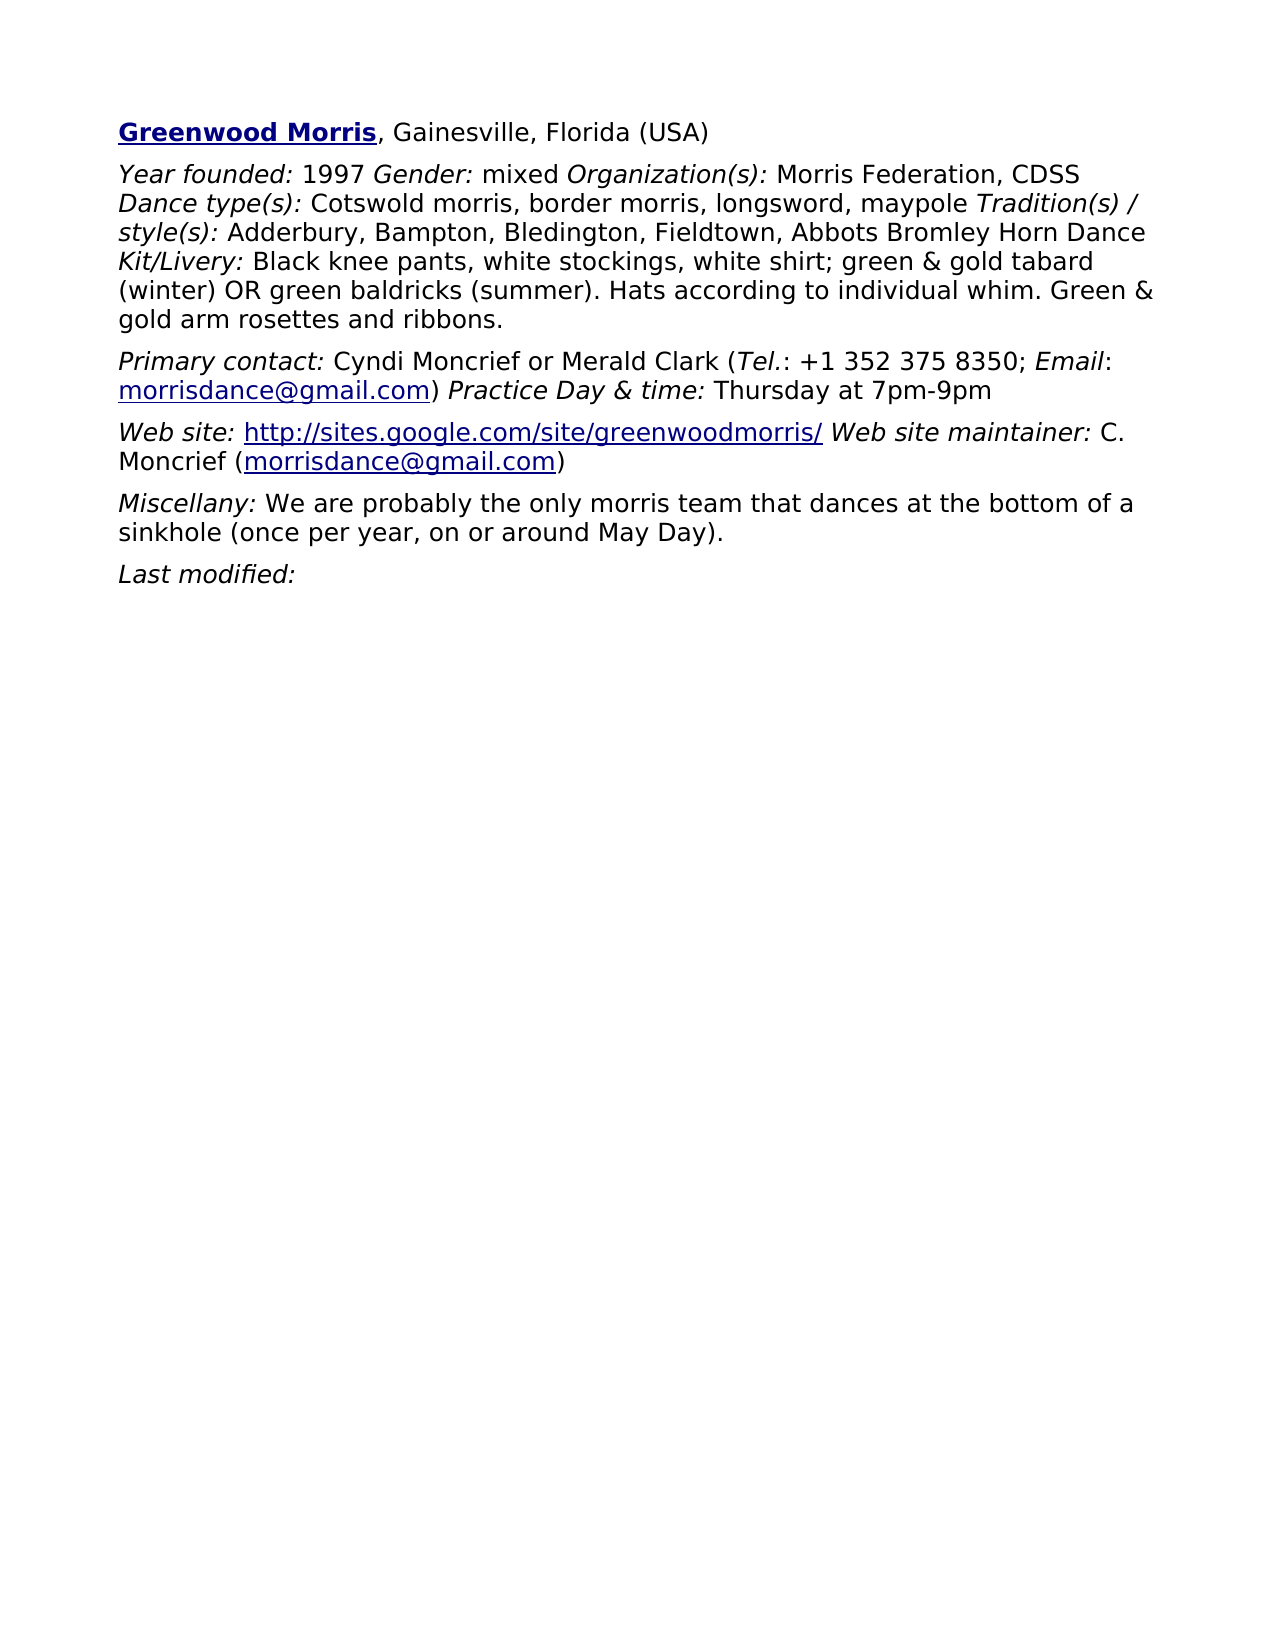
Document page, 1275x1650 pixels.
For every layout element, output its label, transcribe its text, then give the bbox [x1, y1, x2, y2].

text Primary contact: Cyndi Moncrief or Merald Clark (Tel.: +1 352 375 8350; Email: morrisdance@gmail.com) Practice Day & time: Thursday at 7pm-9pm [118, 347, 1157, 406]
text Year founded: 1997 Gender: mixed Organization(s): Morris Federation, CDSS Dance type(s): Cotswold morris, border morris, longsword, maypole Tradition(s) / style(s): Adderbury, Bampton, Bledington, Fieldtown, Abbots Bromley Horn Dance Kit/Livery: Black knee pants, white stockings, white shirt; green & gold tabard (winter) OR green baldricks (summer). Hats according to individual whim. Green & gold arm rosettes and ribbons. [118, 160, 1157, 335]
text Miscellany: We are probably the only morris team that dances at the bottom of a sinkhole (once per year, on or around May Day). [118, 489, 1157, 547]
text Web site: http://sites.google.com/site/greenwoodmorris/ Web site maintainer: C. Moncrief (morrisdance@gmail.com) [118, 418, 1157, 476]
text Last modified: [118, 560, 1157, 589]
text Greenwood Morris, Gainesville, Florida (USA) [118, 118, 1157, 147]
